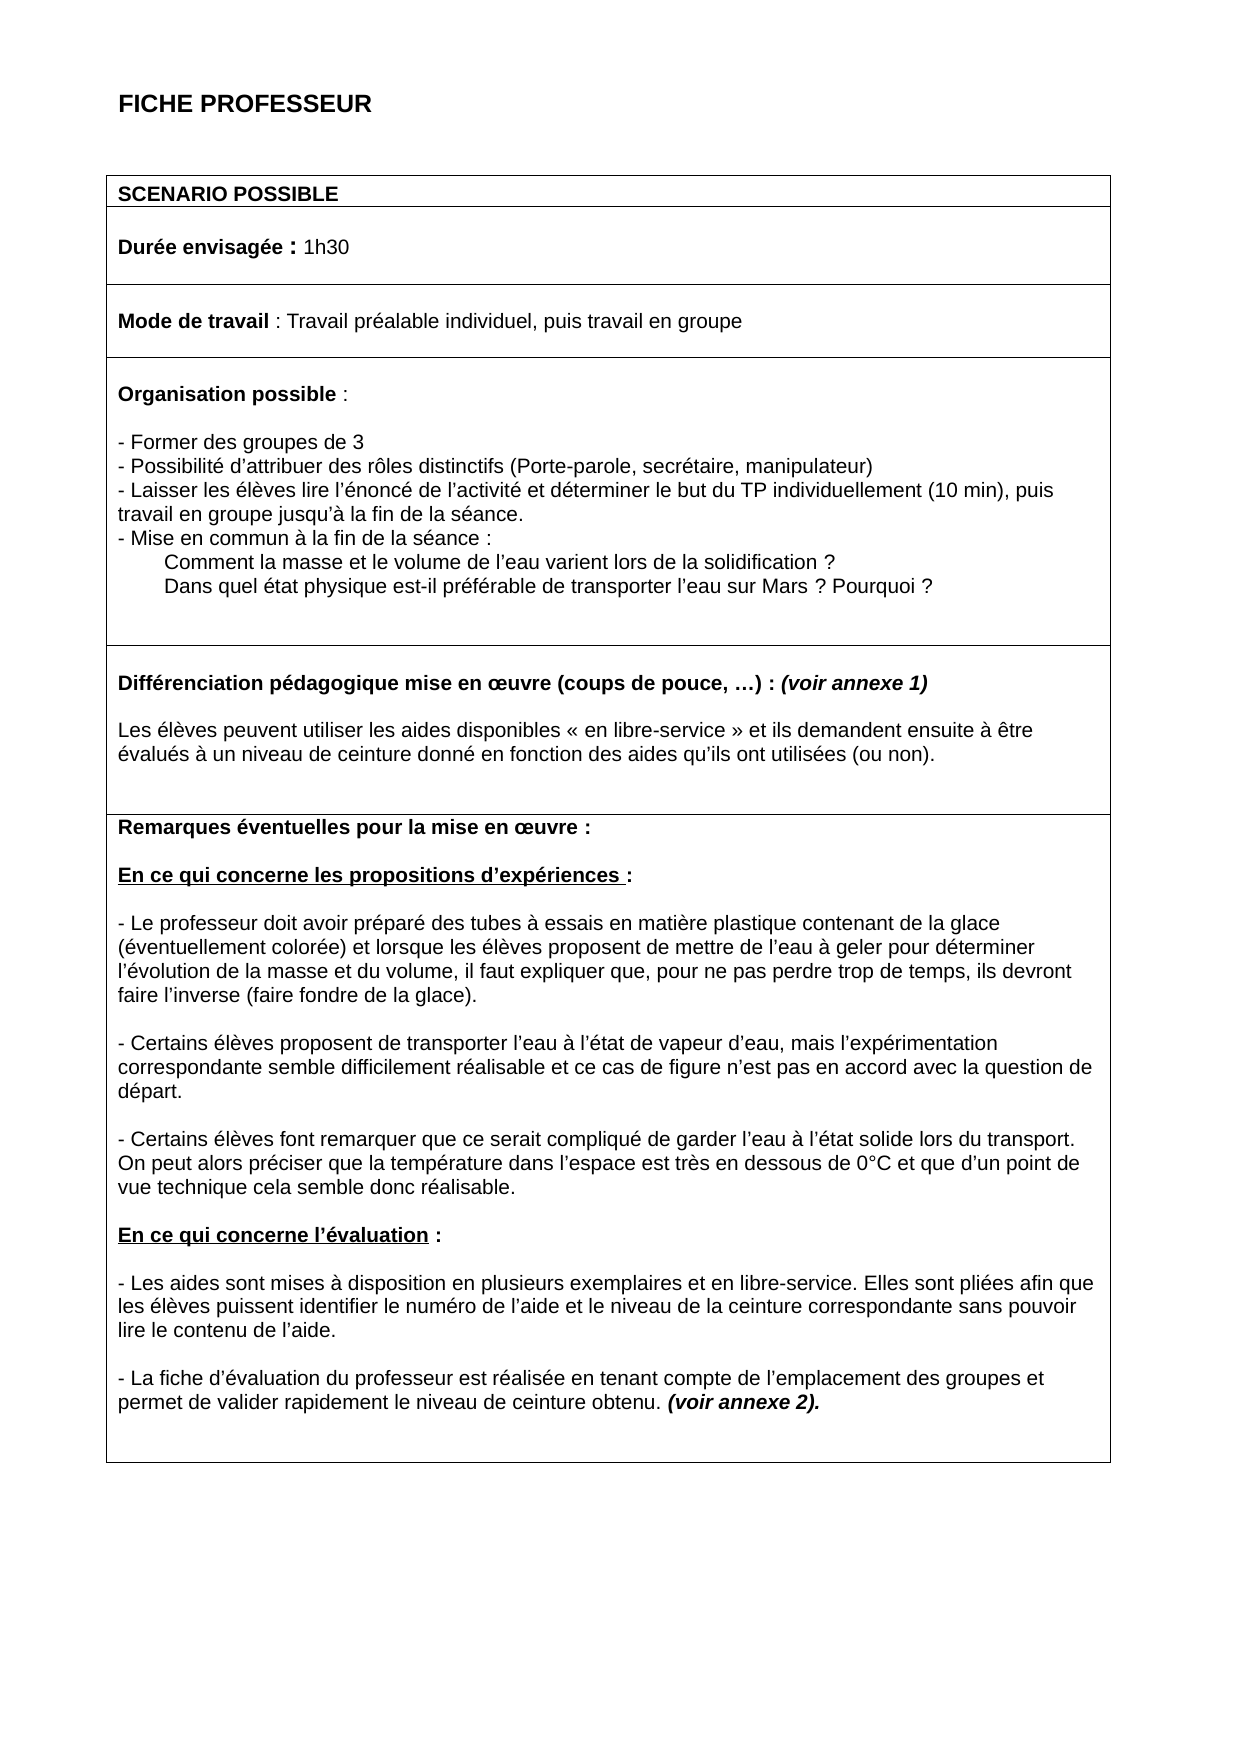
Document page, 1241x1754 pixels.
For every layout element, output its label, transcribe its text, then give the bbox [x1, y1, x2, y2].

table_cell Remarques éventuelles pour la mise en œuvre : En ce qui concerne les propositions d’expériences : - Le professeur doit avoir préparé des tubes à essais en matière plastique contenant de la glace (éventuellement colorée) et lorsque les élèves proposent de mettre de l’eau à geler pour déterminer l’évolution de la masse et du volume, il faut expliquer que, pour ne pas perdre trop de temps, ils devront faire l’inverse (faire fondre de la glace). - Certains élèves proposent de transporter l’eau à l’état de vapeur d’eau, mais l’expérimentation correspondante semble difficilement réalisable et ce cas de figure n’est pas en accord avec la question de départ. - Certains élèves font remarquer que ce serait compliqué de garder l’eau à l’état solide lors du transport. On peut alors préciser que la température dans l’espace est très en dessous de 0°C et que d’un point de vue technique cela semble donc réalisable. En ce qui concerne l’évaluation : - Les aides sont mises à disposition en plusieurs exemplaires et en libre-service. Elles sont pliées afin que les élèves puissent identifier le numéro de l’aide et le niveau de la ceinture correspondante sans pouvoir lire le contenu de l’aide. - La fiche d’évaluation du professeur est réalisée en tenant compte de l’emplacement des groupes et permet de valider rapidement le niveau de ceinture obtenu. (voir annexe 2). [107, 815, 1110, 1462]
table_cell Durée envisagée : 1h30 [107, 207, 1110, 284]
table_cell Différenciation pédagogique mise en œuvre (coups de pouce, …) : (voir annexe 1) Les élèves peuvent utiliser les aides disponibles « en libre-service » et ils demandent ensuite à être évalués à un niveau de ceinture donné en fonction des aides qu’ils ont utilisées (ou non). [107, 646, 1110, 814]
table_header SCENARIO POSSIBLE [107, 176, 1110, 206]
table_cell Organisation possible : - Former des groupes de 3 - Possibilité d’attribuer des rôles distinctifs (Porte-parole, secrétaire, manipulateur) - Laisser les élèves lire l’énoncé de l’activité et déterminer le but du TP individuellement (10 min), puis travail en groupe jusqu’à la fin de la séance. - Mise en commun à la fin de la séance : Comment la masse et le volume de l’eau varient lors de la solidification ? Dans quel état physique est-il préférable de transporter l’eau sur Mars ? Pourquoi ? [107, 358, 1110, 645]
text FICHE PROFESSEUR [118, 89, 1122, 117]
table_cell Mode de travail : Travail préalable individuel, puis travail en groupe [107, 285, 1110, 357]
